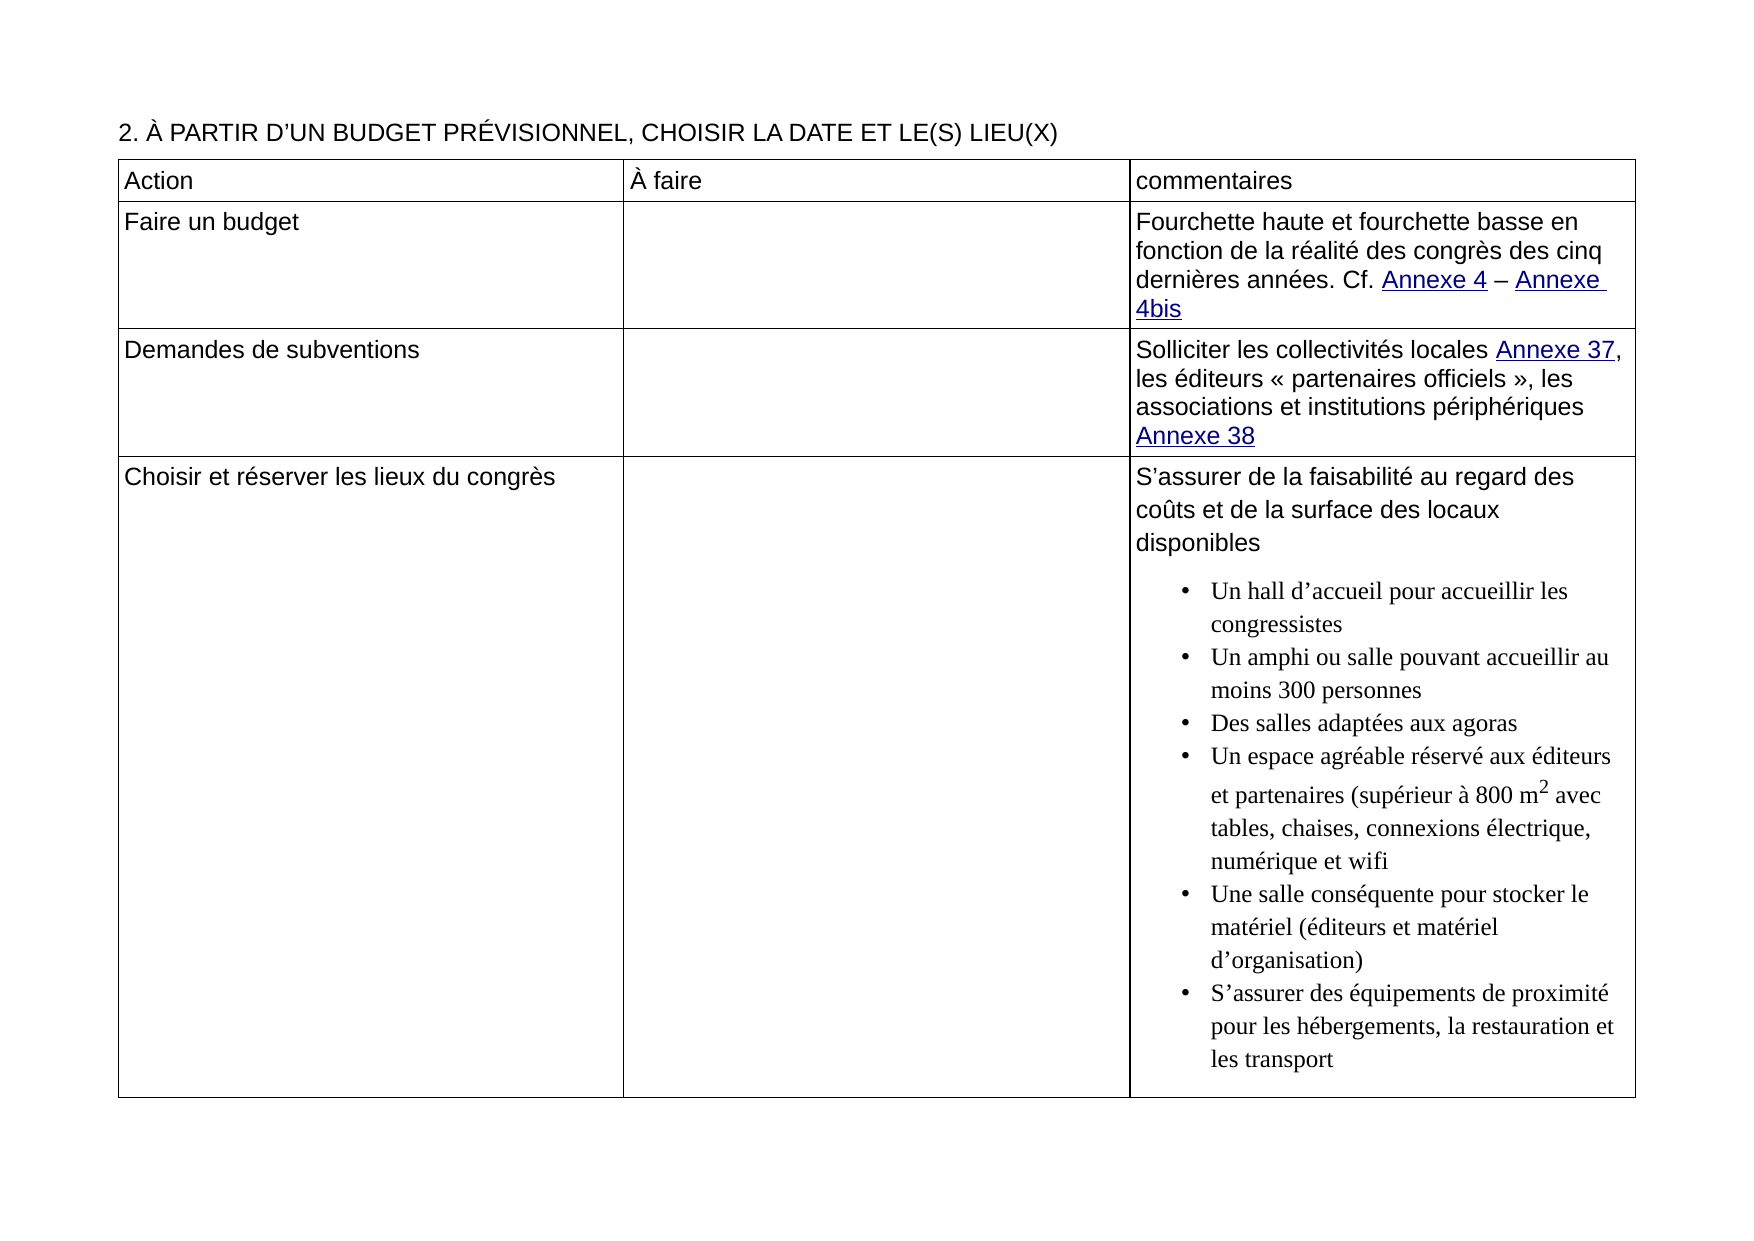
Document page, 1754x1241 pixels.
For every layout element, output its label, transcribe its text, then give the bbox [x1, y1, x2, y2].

table_header À faire [624, 160, 1129, 201]
table_header Action [119, 160, 623, 201]
table_cell Solliciter les collectivités locales Annexe 37, les éditeurs « partenaires officiels », les associations et institutions périphériques Annexe 38 [1131, 329, 1635, 456]
subtitle 2. À PARTIR D’UN BUDGET PRÉVISIONNEL, CHOISIR LA DATE ET LE(S) LIEU(X) [118, 118, 1636, 147]
table_cell Faire un budget [119, 202, 623, 328]
table_header commentaires [1131, 160, 1635, 201]
table_cell Fourchette haute et fourchette basse en fonction de la réalité des congrès des cinq dernières années. Cf. Annexe 4 – Annexe 4bis [1131, 202, 1635, 328]
table_cell [624, 202, 1129, 328]
table_cell [624, 329, 1129, 456]
table_cell Demandes de subventions [119, 329, 623, 456]
table_cell S’assurer de la faisabilité au regard des coûts et de la surface des locaux disponibles Un hall d’accueil pour accueillir les congressistes Un amphi ou salle pouvant accueillir au moins 300 personnes Des salles adaptées aux agoras Un espace agréable réservé aux éditeurs et partenaires (supérieur à 800 m2 avec tables, chaises, connexions électrique, numérique et wifi Une salle conséquente pour stocker le matériel (éditeurs et matériel d’organisation) S’assurer des équipements de proximité pour les hébergements, la restauration et les transport [1131, 457, 1635, 1097]
table_cell [624, 457, 1129, 1097]
table_cell Choisir et réserver les lieux du congrès [119, 457, 623, 1097]
